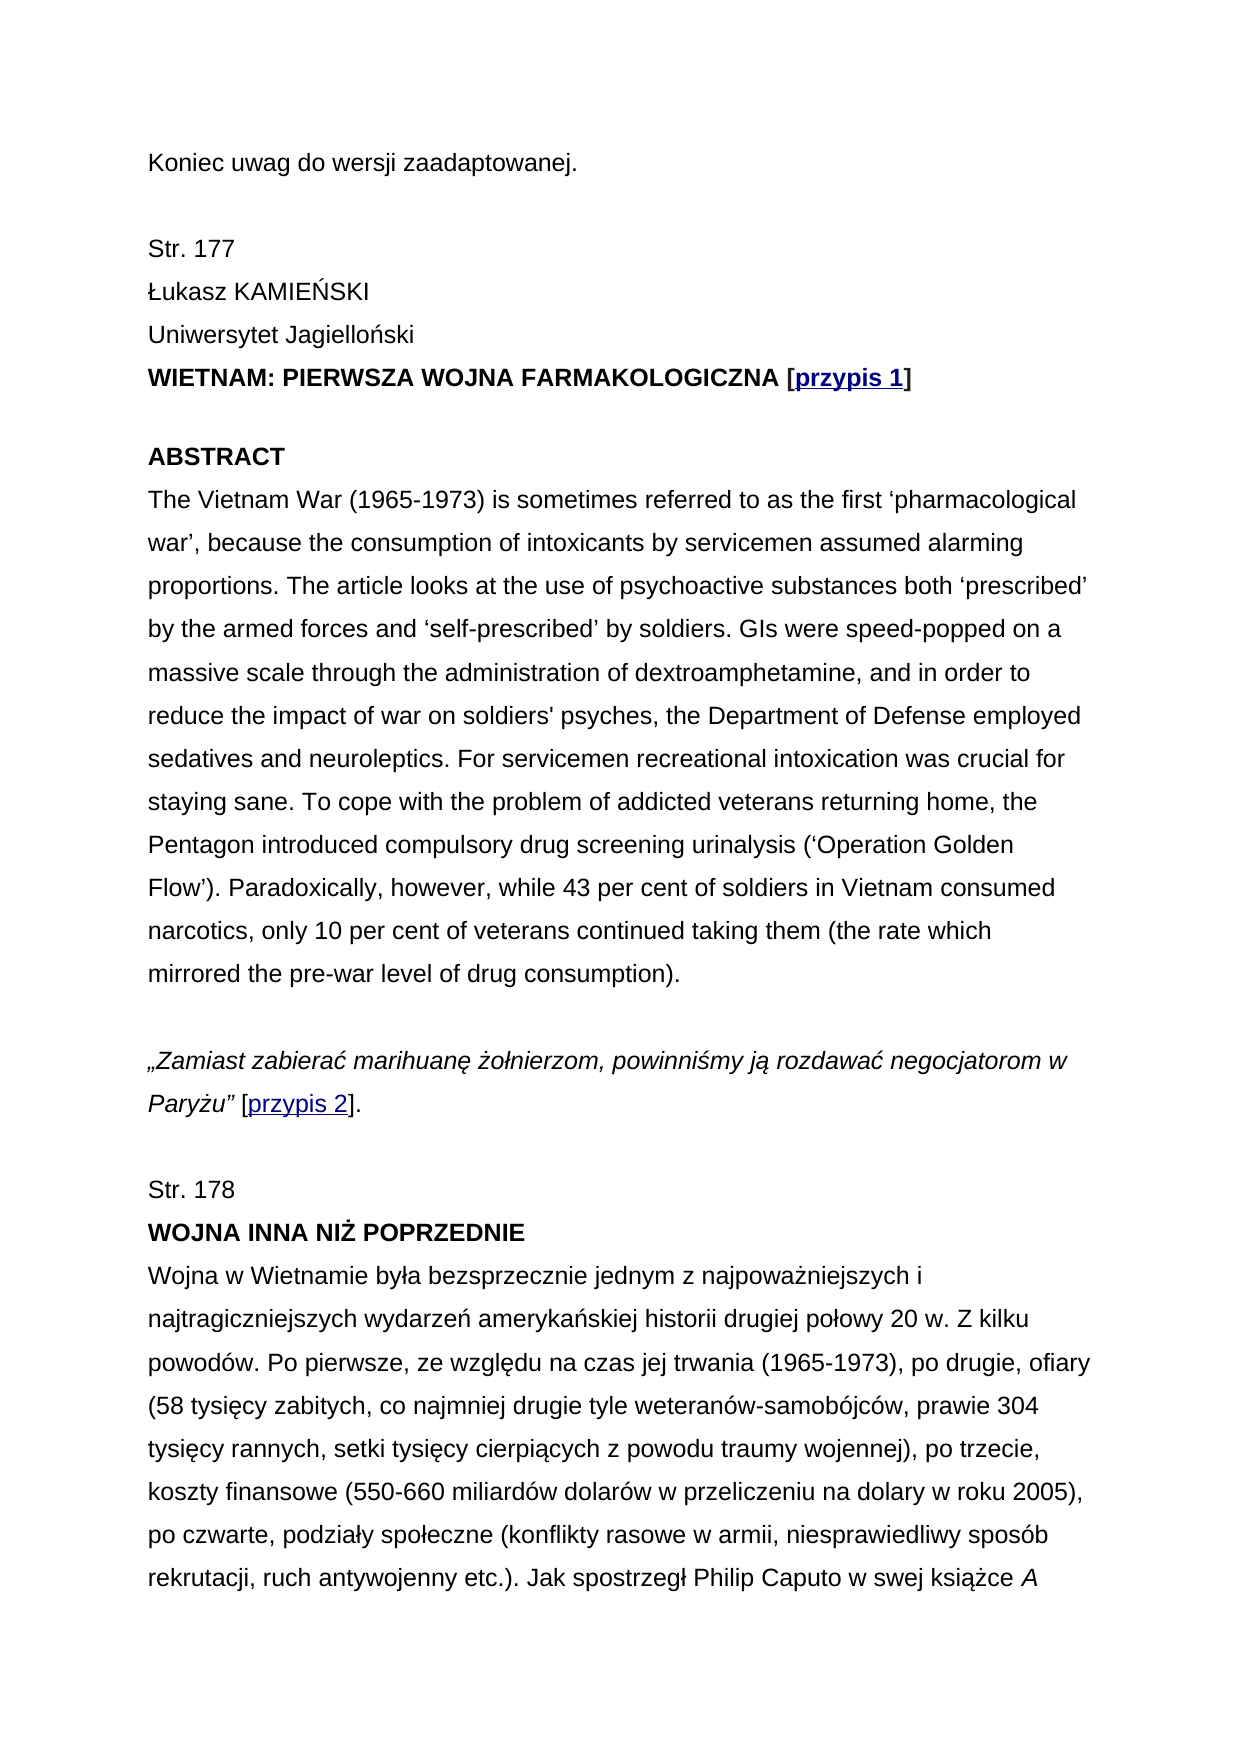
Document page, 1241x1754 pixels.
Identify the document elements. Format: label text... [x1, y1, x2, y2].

text Uniwersytet Jagielloński [148, 320, 1093, 349]
text Koniec uwag do wersji zaadaptowanej. [148, 148, 1093, 176]
subtitle ABSTRACT [148, 442, 1093, 471]
text „Zamiast zabierać marihuanę żołnierzom, powinniśmy ją rozdawać negocjatorom w Paryżu” [przypis 2]. [148, 1046, 1093, 1118]
text Łukasz KAMIEŃSKI [148, 277, 1093, 306]
subtitle WOJNA INNA NIŻ POPRZEDNIE [148, 1218, 1093, 1247]
text The Vietnam War (1965-1973) is sometimes referred to as the first ‘pharmacological war’, because the consumption of intoxicants by servicemen assumed alarming proportions. The article looks at the use of psychoactive substances both ‘prescribed’ by the armed forces and ‘self-prescribed’ by soldiers. GIs were speed-popped on a massive scale through the administration of dextroamphetamine, and in order to reduce the impact of war on soldiers' psyches, the Department of Defense employed sedatives and neuroleptics. For servicemen recreational intoxication was crucial for staying sane. To cope with the problem of addicted veterans returning home, the Pentagon introduced compulsory drug screening urinalysis (‘Operation Golden Flow’). Paradoxically, however, while 43 per cent of soldiers in Vietnam consumed narcotics, only 10 per cent of veterans continued taking them (the rate which mirrored the pre-war level of drug consumption). [148, 485, 1093, 988]
subtitle WIETNAM: PIERWSZA WOJNA FARMAKOLOGICZNA [przypis 1] [148, 363, 1093, 392]
text Str. 178 [148, 1175, 1093, 1204]
text Str. 177 [148, 234, 1093, 263]
text Wojna w Wietnamie była bezsprzecznie jednym z najpoważniejszych i najtragiczniejszych wydarzeń amerykańskiej historii drugiej połowy 20 w. Z kilku powodów. Po pierwsze, ze względu na czas jej trwania (1965-1973), po drugie, ofiary (58 tysięcy zabitych, co najmniej drugie tyle weteranów-samobójców, prawie 304 tysięcy rannych, setki tysięcy cierpiących z powodu traumy wojennej), po trzecie, koszty finansowe (550-660 miliardów dolarów w przeliczeniu na dolary w roku 2005), po czwarte, podziały społeczne (konflikty rasowe w armii, niesprawiedliwy sposób rekrutacji, ruch antywojenny etc.). Jak spostrzegł Philip Caputo w swej książce A [148, 1261, 1093, 1592]
